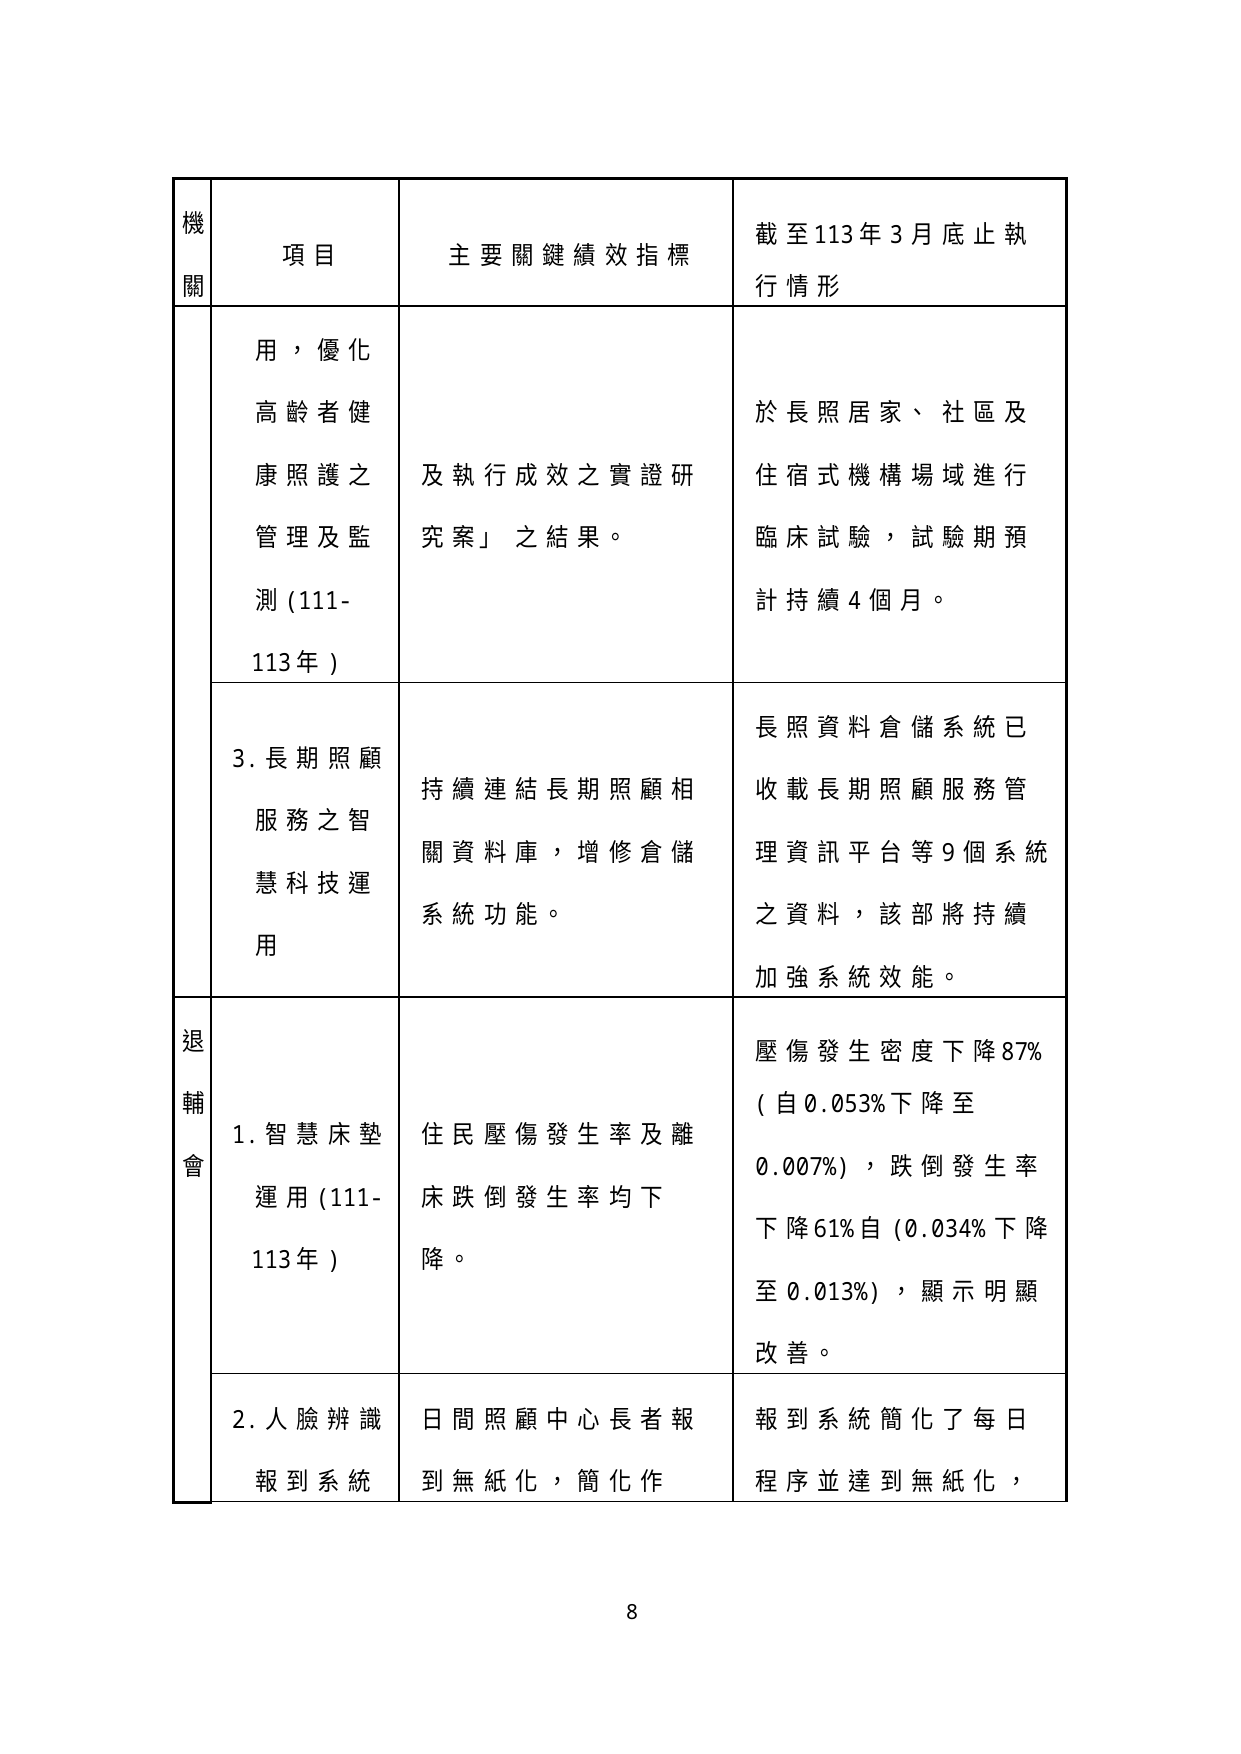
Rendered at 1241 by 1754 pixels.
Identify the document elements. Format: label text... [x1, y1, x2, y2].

table_header 截至113年3月底止執行情形 [734, 180, 1065, 305]
table_cell 1.智慧床墊運用(111-113年) [212, 998, 398, 1372]
table_cell 壓傷發生密度下降87%(自0.053%下降至0.007%)，跌倒發生率下降61%自(0.034%下降至0.013%)，顯示明顯改善。 [734, 998, 1065, 1372]
table_header 主要關鍵績效指標 [400, 180, 732, 305]
table_cell [175, 307, 210, 996]
table_cell 退輔會 [175, 998, 210, 1501]
table_header 項目 [212, 180, 398, 305]
table_cell 持續連結長期照顧相關資料庫，增修倉儲系統功能。 [400, 683, 732, 996]
table_cell 於長照居家、社區及住宿式機構場域進行臨床試驗，試驗期預計持續4個月。 [734, 307, 1065, 682]
table_cell 日間照顧中心長者報到無紙化，簡化作 [400, 1374, 732, 1501]
table_cell 2.人臉辨識報到系統 [212, 1374, 398, 1501]
table_cell 住民壓傷發生率及離床跌倒發生率均下降。 [400, 998, 732, 1372]
table_cell 用，優化高齡者健康照護之管理及監測(111-113年) [212, 307, 398, 682]
table_header 機關 [175, 180, 210, 305]
table_cell 長照資料倉儲系統已收載長期照顧服務管理資訊平台等9個系統之資料，該部將持續加強系統效能。 [734, 683, 1065, 996]
table_cell 報到系統簡化了每日程序並達到無紙化， [734, 1374, 1065, 1501]
table_cell 3.長期照顧服務之智慧科技運用 [212, 683, 398, 996]
table_cell 及執行成效之實證研究案」之結果。 [400, 307, 732, 682]
